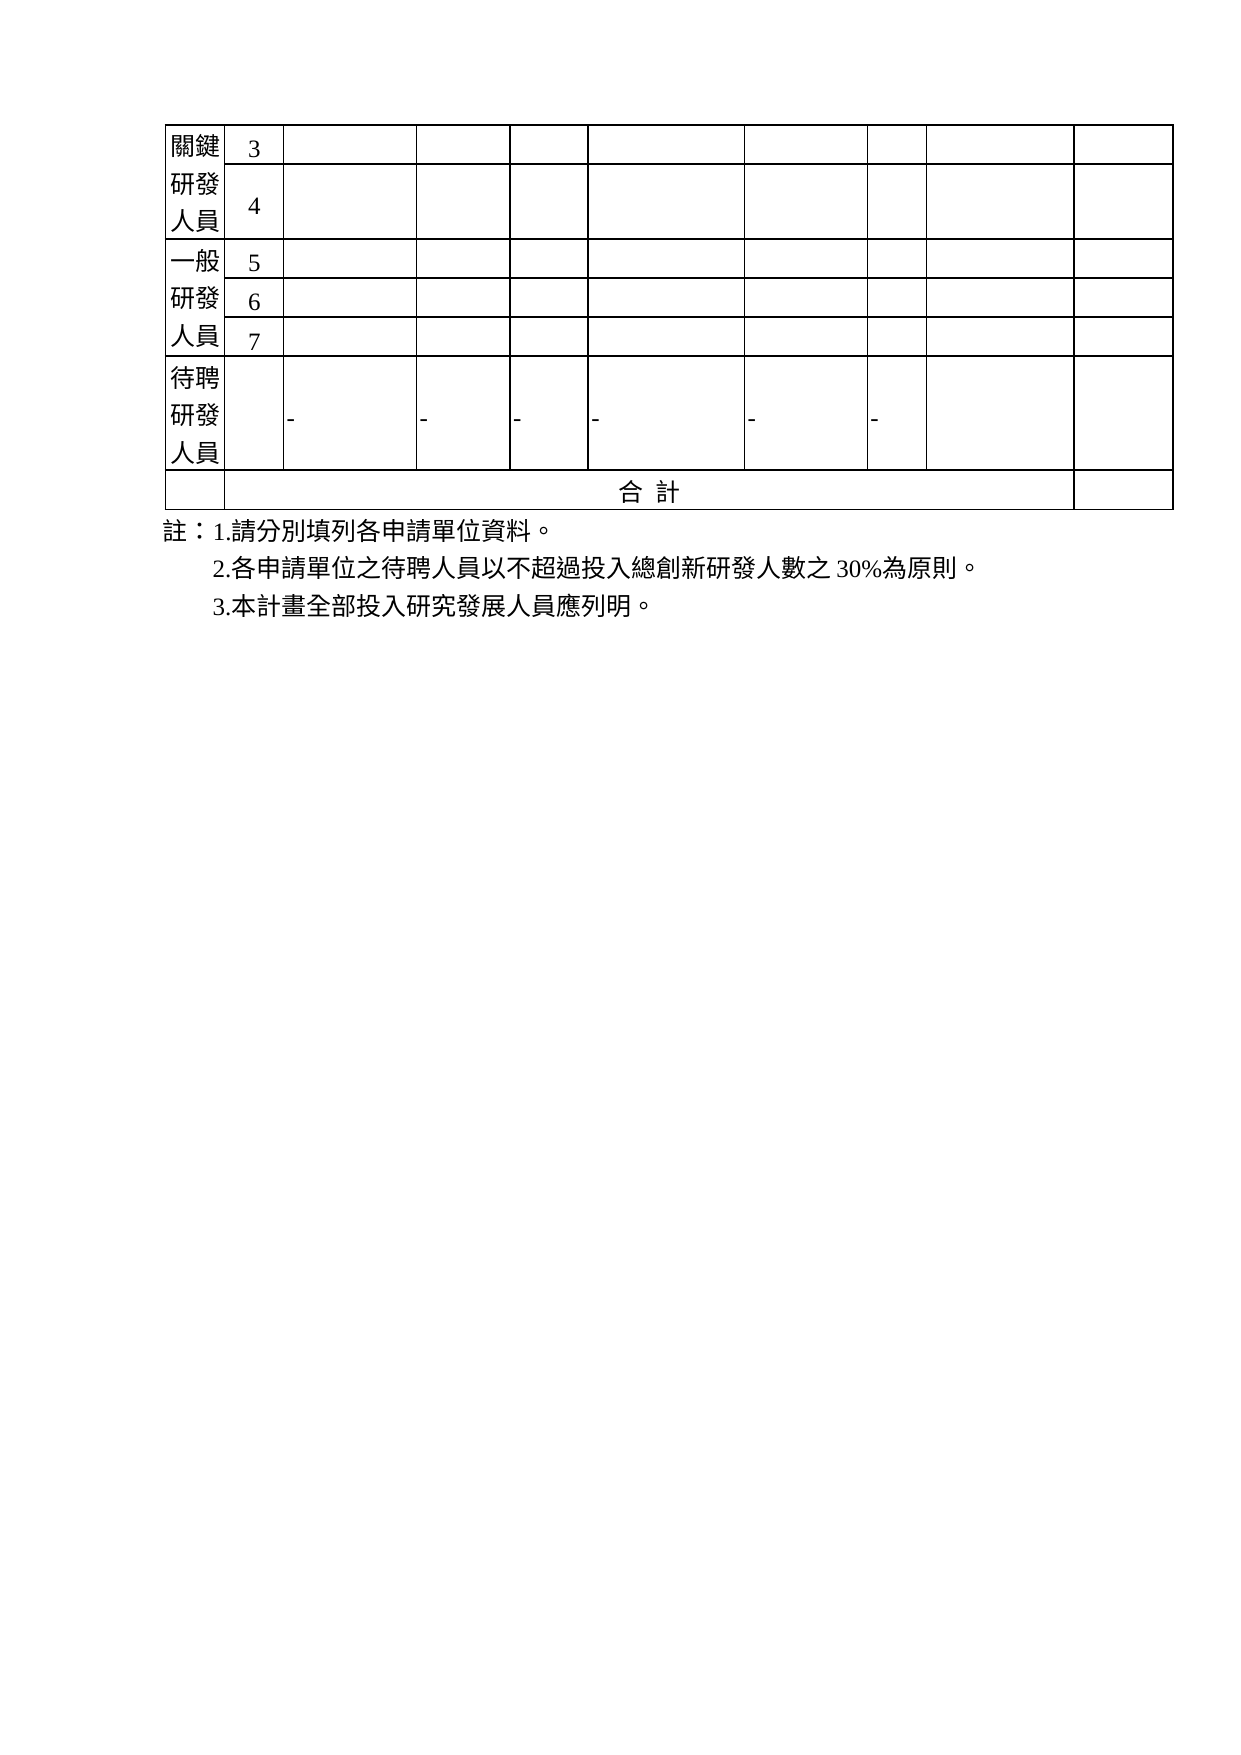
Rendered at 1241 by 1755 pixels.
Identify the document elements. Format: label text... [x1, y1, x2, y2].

table_cell 一般研發人員 [166, 240, 224, 355]
table_cell [417, 240, 509, 277]
text 3.本計畫全部投入研究發展人員應列明。 [212, 585, 1107, 622]
table_cell [284, 126, 416, 163]
table_cell [166, 471, 224, 508]
text 2.各申請單位之待聘人員以不超過投入總創新研發人數之30%為原則。 [212, 547, 1107, 585]
table_cell 3 [225, 126, 283, 163]
table_cell - [417, 357, 509, 469]
table_cell [1075, 240, 1172, 277]
table_cell [1075, 357, 1172, 469]
table_cell [745, 279, 867, 316]
table_cell [589, 126, 744, 163]
table_cell [284, 318, 416, 355]
table_cell [927, 126, 1073, 163]
table_cell [284, 165, 416, 238]
table_cell [927, 165, 1073, 238]
table_cell [868, 126, 926, 163]
table_cell [225, 357, 283, 469]
table_cell [511, 318, 587, 355]
table_cell [927, 357, 1073, 469]
table_cell [868, 279, 926, 316]
table_cell [1075, 279, 1172, 316]
table_cell [745, 318, 867, 355]
table_cell [589, 318, 744, 355]
table_cell [511, 240, 587, 277]
table_cell [1075, 318, 1172, 355]
table_cell - [589, 357, 744, 469]
table_cell - [284, 357, 416, 469]
table_cell [417, 126, 509, 163]
table_cell [745, 240, 867, 277]
table_cell [417, 318, 509, 355]
table_cell [868, 318, 926, 355]
table_cell [1075, 126, 1172, 163]
table_cell [284, 240, 416, 277]
table_cell [511, 165, 587, 238]
table_cell [417, 165, 509, 238]
text 註：1.請分別填列各申請單位資料。 [163, 510, 1107, 547]
table_cell [1075, 471, 1172, 508]
table_cell [511, 126, 587, 163]
table_cell [1075, 165, 1172, 238]
table_cell [927, 318, 1073, 355]
table_cell 6 [225, 279, 283, 316]
table_cell [868, 240, 926, 277]
table_cell [927, 240, 1073, 277]
table_cell [589, 165, 744, 238]
table_cell [589, 240, 744, 277]
table_cell [745, 126, 867, 163]
table_cell 待聘研發人員 [166, 357, 224, 469]
table_cell 4 [225, 165, 283, 238]
table_cell - [868, 357, 926, 469]
table_cell 5 [225, 240, 283, 277]
table_cell - [511, 357, 587, 469]
table_cell [745, 165, 867, 238]
table_cell [868, 165, 926, 238]
table_cell 合 計 [225, 471, 1073, 508]
table_cell [511, 279, 587, 316]
table_cell 關鍵研發人員 [166, 126, 224, 238]
table_cell [284, 279, 416, 316]
table_cell - [745, 357, 867, 469]
table_cell 7 [225, 318, 283, 355]
table_cell [589, 279, 744, 316]
table_cell [927, 279, 1073, 316]
table_cell [417, 279, 509, 316]
